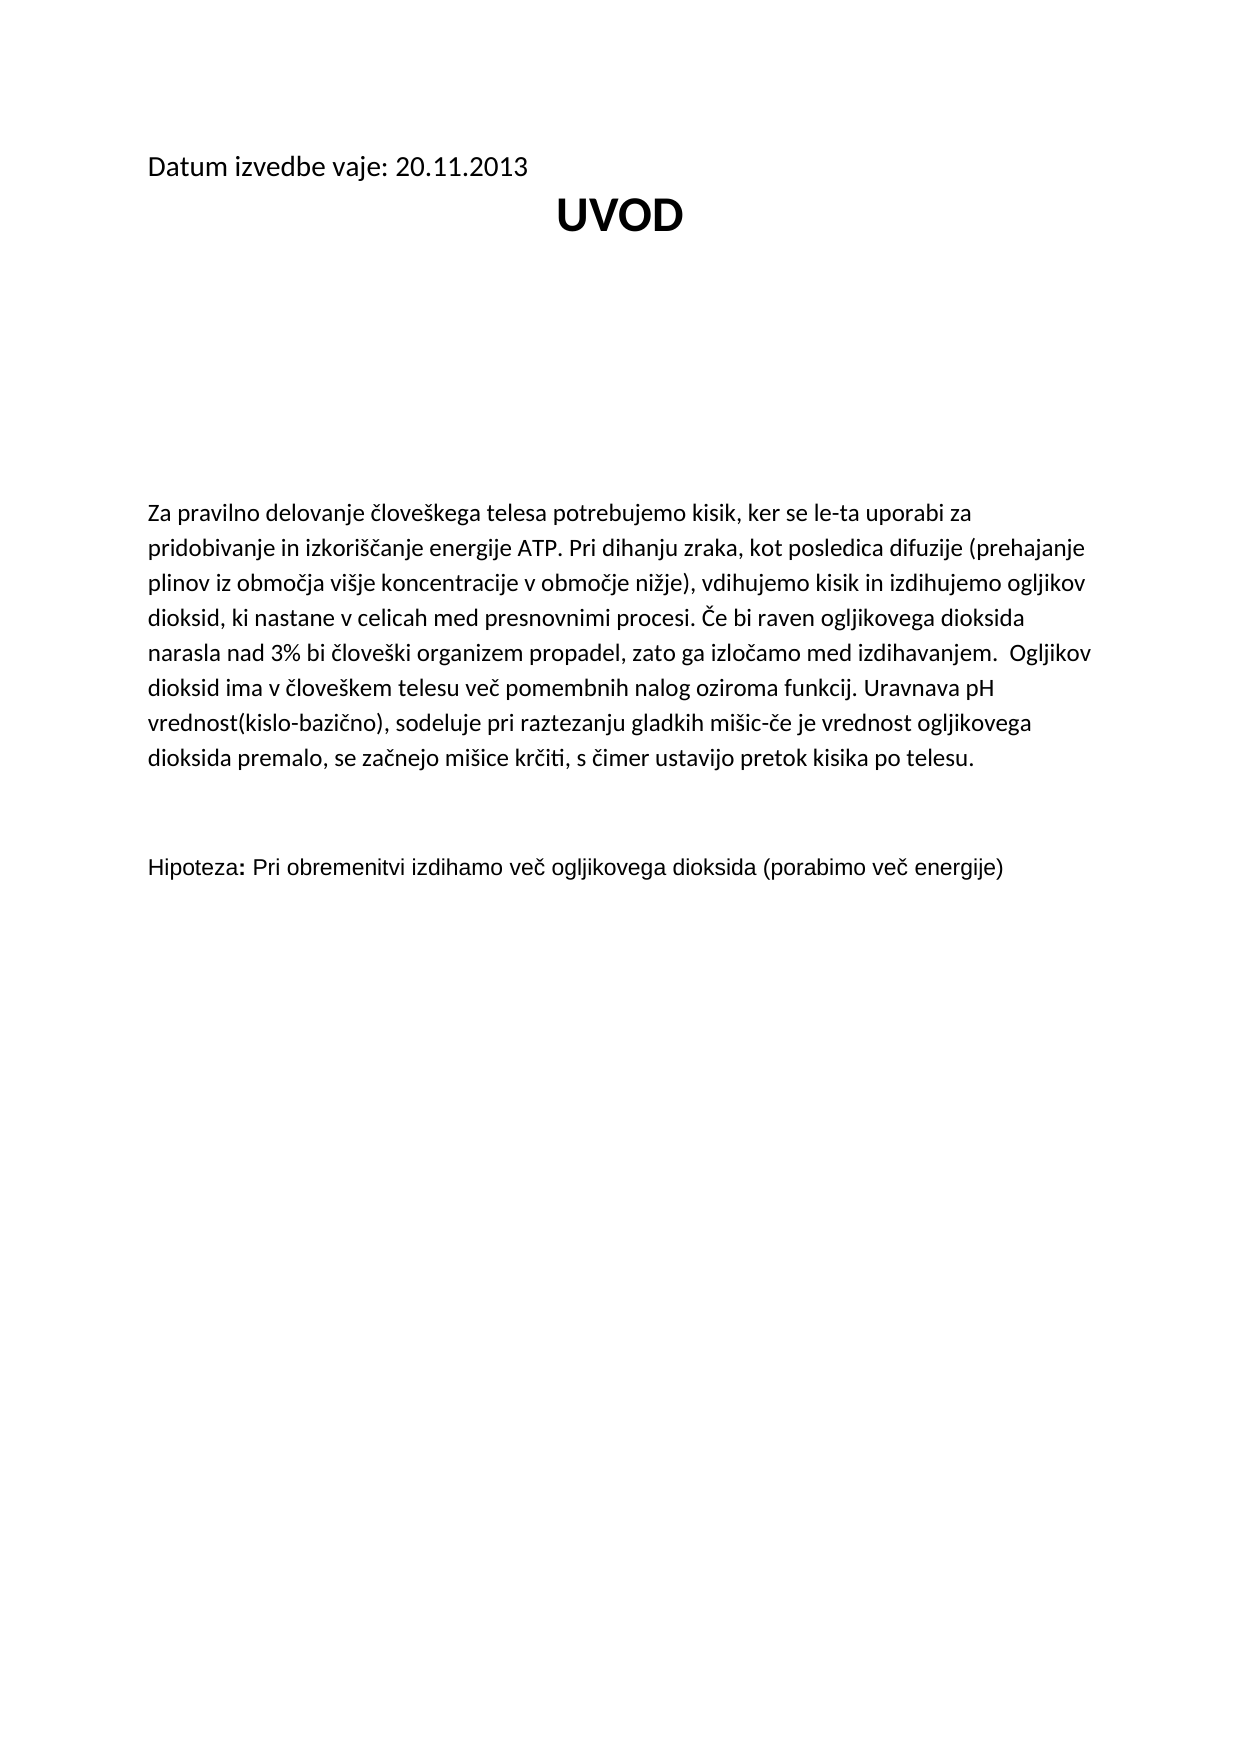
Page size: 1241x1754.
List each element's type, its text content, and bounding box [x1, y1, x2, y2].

text Za pravilno delovanje človeškega telesa potrebujemo kisik, ker se le-ta uporabi za pridobivanje in izkoriščanje energije ATP. Pri dihanju zraka, kot posledica difuzije (prehajanje plinov iz območja višje koncentracije v območje nižje), vdihujemo kisik in izdihujemo ogljikov dioksid, ki nastane v celicah med presnovnimi procesi. Če bi raven ogljikovega dioksida narasla nad 3% bi človeški organizem propadel, zato ga izločamo med izdihavanjem. Ogljikov dioksid ima v človeškem telesu več pomembnih nalog oziroma funkcij. Uravnava pH vrednost(kislo-bazično), sodeluje pri raztezanju gladkih mišic-če je vrednost ogljikovega dioksida premalo, se začnejo mišice krčiti, s čimer ustavijo pretok kisika po telesu. [148, 498, 1092, 773]
text Hipoteza: Pri obremenitvi izdihamo več ogljikovega dioksida (porabimo več energije) [148, 854, 1092, 881]
text Datum izvedbe vaje: 20.11.2013 [148, 148, 1092, 183]
text UVOD [148, 183, 1092, 244]
